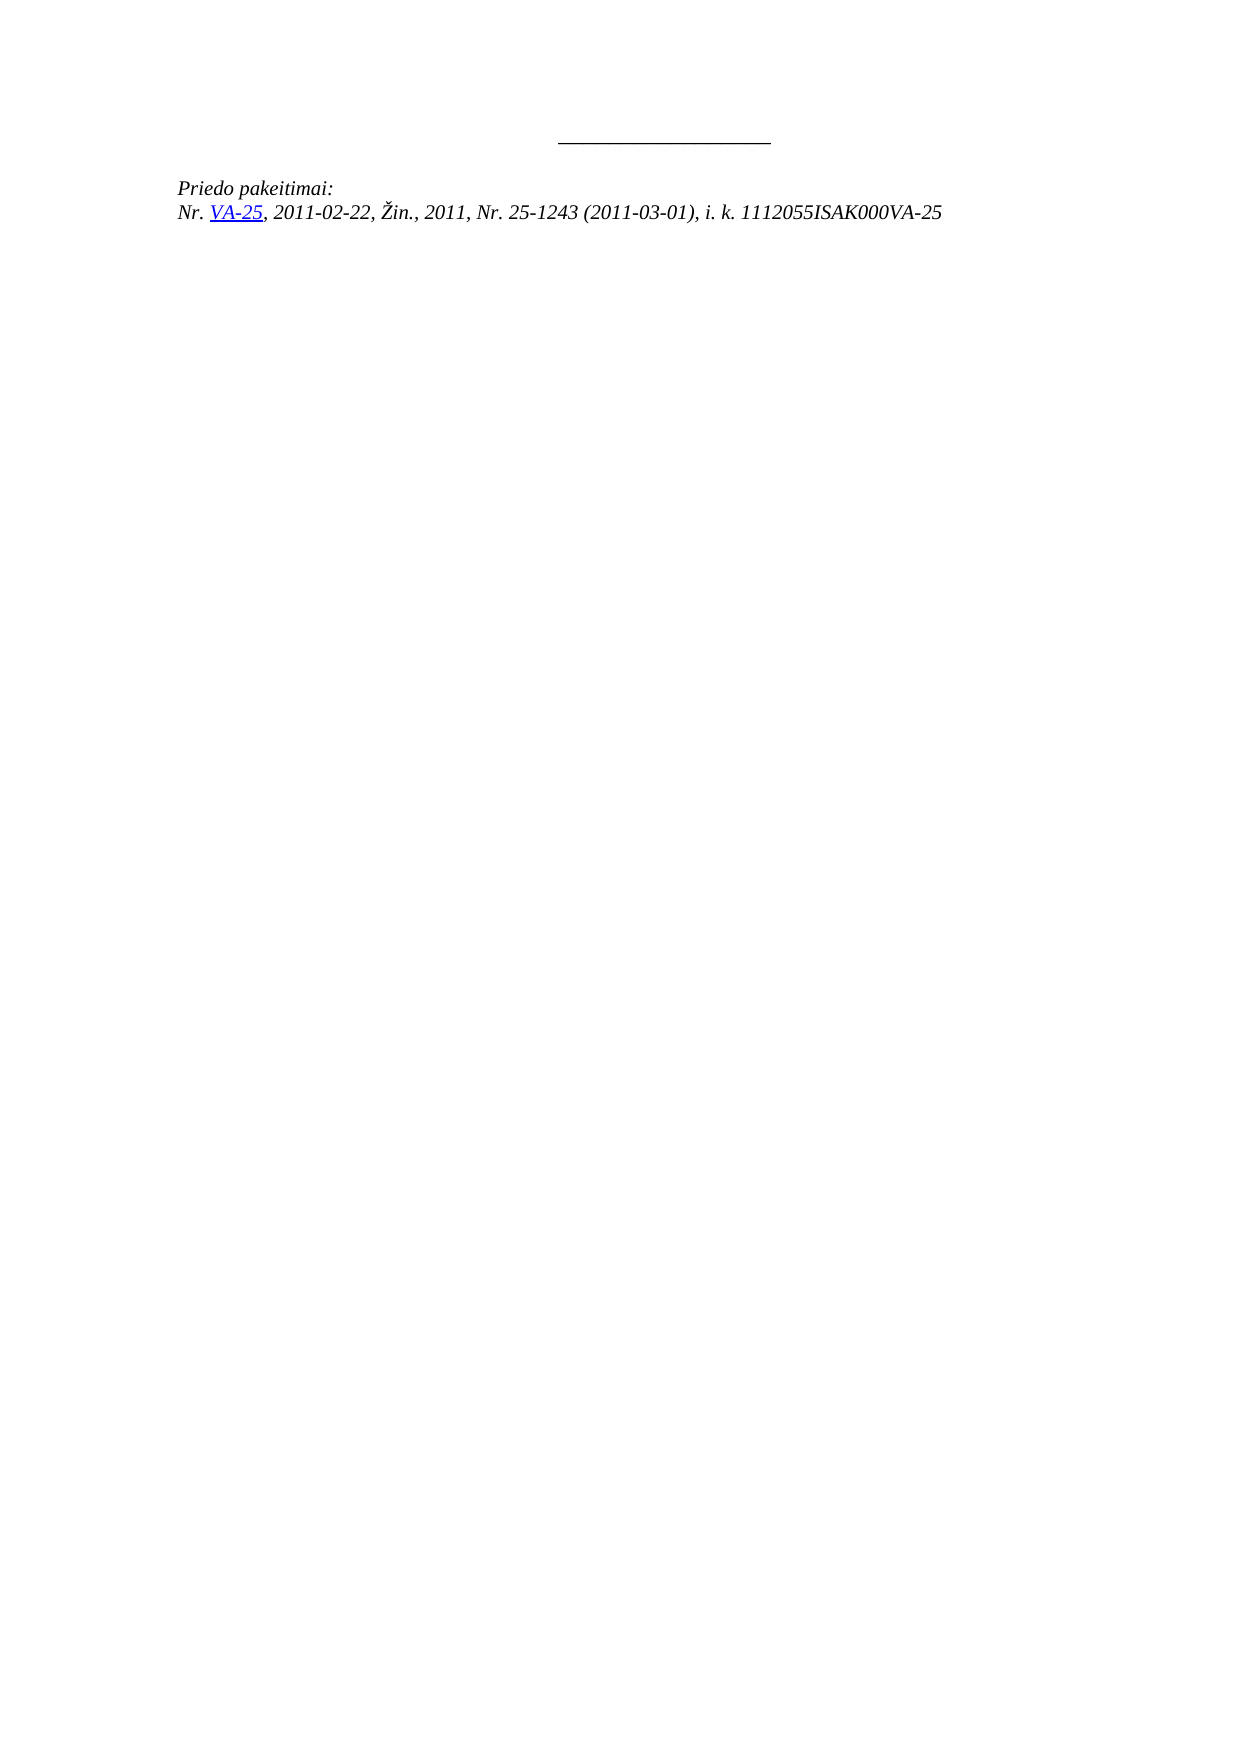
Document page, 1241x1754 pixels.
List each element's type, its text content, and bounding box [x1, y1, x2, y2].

text _________________ [177, 118, 1152, 147]
text Nr. VA-25, 2011-02-22, Žin., 2011, Nr. 25-1243 (2011-03-01), i. k. 1112055ISAK000VA-25 [177, 200, 1152, 224]
text Priedo pakeitimai: [177, 176, 1152, 200]
